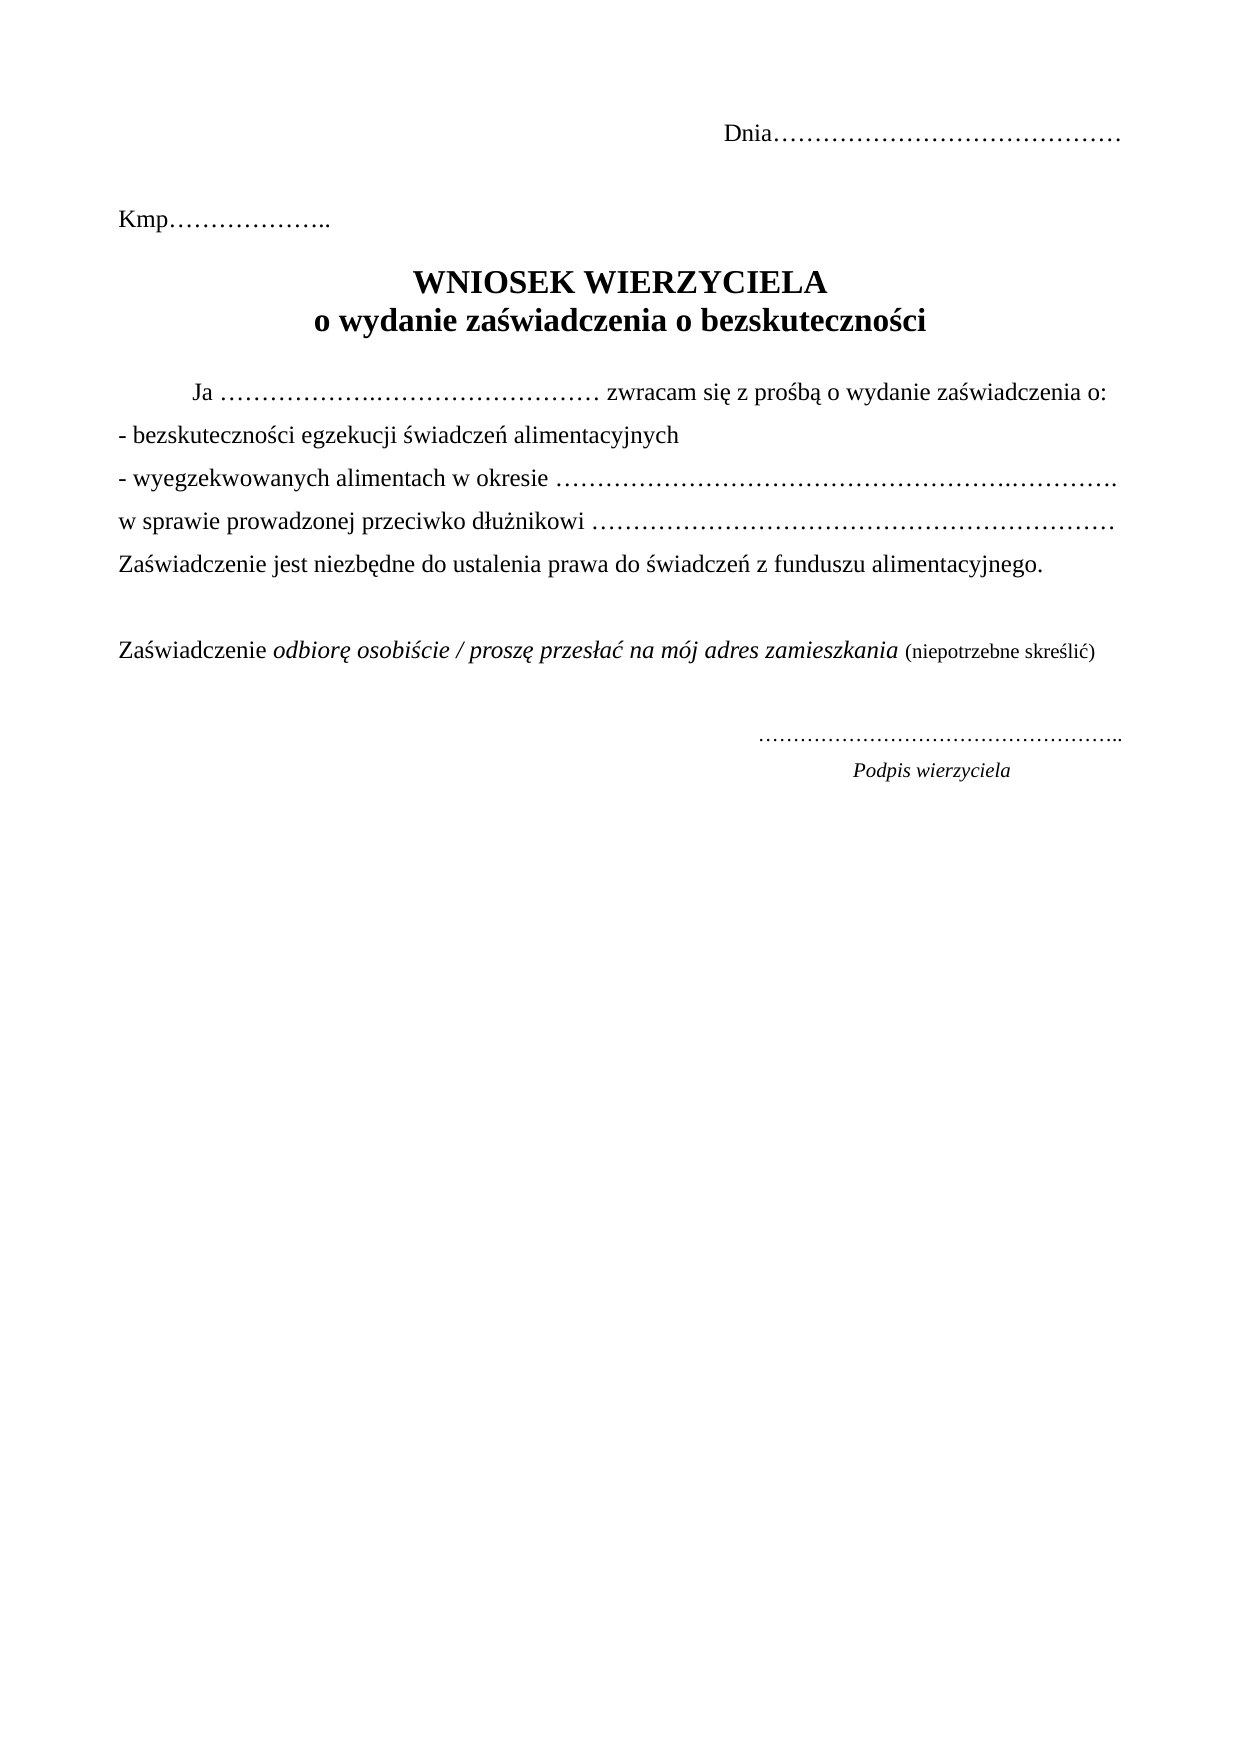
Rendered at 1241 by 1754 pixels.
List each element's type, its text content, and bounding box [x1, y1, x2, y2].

text Dnia…………………………………… [118, 118, 1122, 147]
text - bezskuteczności egzekucji świadczeń alimentacyjnych [118, 420, 1122, 449]
text Podpis wierzyciela [118, 758, 1122, 782]
text - wyegzekwowanych alimentach w okresie ……………………………………………….…………. [118, 463, 1122, 492]
text Zaświadczenie odbiorę osobiście / proszę przesłać na mój adres zamieszkania (niepotrzebne skreślić) [118, 636, 1122, 664]
text Ja ……………….……………………… zwracam się z prośbą o wydanie zaświadczenia o: [118, 377, 1122, 406]
text WNIOSEK WIERZYCIELA [118, 262, 1122, 300]
text Zaświadczenie jest niezbędne do ustalenia prawa do świadczeń z funduszu alimentacyjnego. [118, 549, 1122, 578]
text Kmp……………….. [118, 204, 1122, 233]
text o wydanie zaświadczenia o bezskuteczności [118, 300, 1122, 338]
text w sprawie prowadzonej przeciwko dłużnikowi ……………………………………………………… [118, 506, 1122, 535]
text …………………………………………….. [118, 722, 1122, 746]
